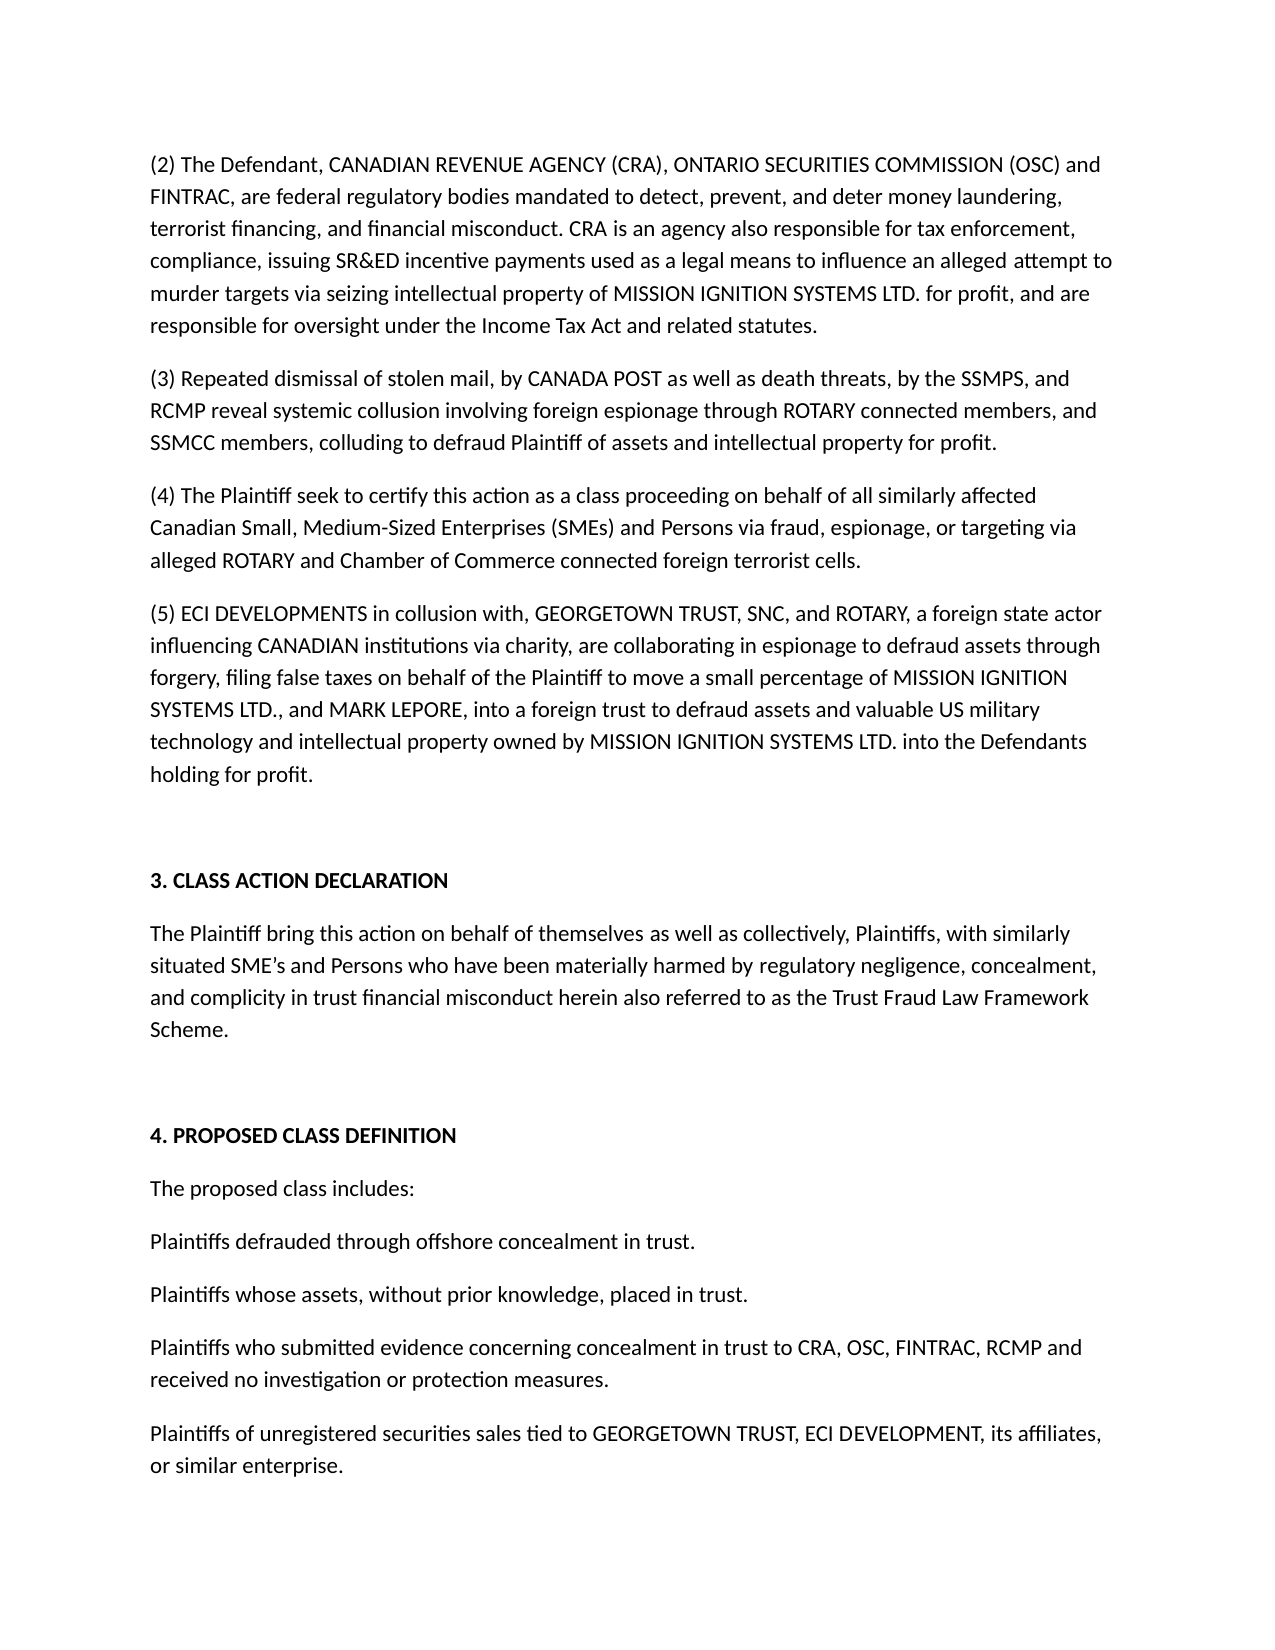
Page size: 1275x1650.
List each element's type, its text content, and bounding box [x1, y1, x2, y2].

text Plaintiffs defrauded through offshore concealment in trust. [150, 1227, 1125, 1255]
text Plaintiffs of unregistered securities sales tied to GEORGETOWN TRUST, ECI DEVELOPMENT, its affiliates, or similar enterprise. [150, 1419, 1125, 1479]
text (4) The Plaintiff seek to certify this action as a class proceeding on behalf of all similarly affected Canadian Small, Medium-Sized Enterprises (SMEs) and Persons via fraud, espionage, or targeting via alleged ROTARY and Chamber of Commerce connected foreign terrorist cells. [150, 481, 1125, 574]
text The proposed class includes: [150, 1174, 1125, 1202]
text (3) Repeated dismissal of stolen mail, by CANADA POST as well as death threats, by the SSMPS, and RCMP reveal systemic collusion involving foreign espionage through ROTARY connected members, and SSMCC members, colluding to defraud Plaintiff of assets and intellectual property for profit. [150, 364, 1125, 456]
text Plaintiffs who submitted evidence concerning concealment in trust to CRA, OSC, FINTRAC, RCMP and received no investigation or protection measures. [150, 1333, 1125, 1394]
text Plaintiffs whose assets, without prior knowledge, placed in trust. [150, 1280, 1125, 1308]
text (5) ECI DEVELOPMENTS in collusion with, GEORGETOWN TRUST, SNC, and ROTARY, a foreign state actor influencing CANADIAN institutions via charity, are collaborating in espionage to defraud assets through forgery, filing false taxes on behalf of the Plaintiff to move a small percentage of MISSION IGNITION SYSTEMS LTD., and MARK LEPORE, into a foreign trust to defraud assets and valuable US military technology and intellectual property owned by MISSION IGNITION SYSTEMS LTD. into the Defendants holding for profit. [150, 599, 1125, 788]
text The Plaintiff bring this action on behalf of themselves as well as collectively, Plaintiffs, with similarly situated SME’s and Persons who have been materially harmed by regulatory negligence, concealment, and complicity in trust financial misconduct herein also referred to as the Trust Fraud Law Framework Scheme. [150, 919, 1125, 1043]
text (2) The Defendant, CANADIAN REVENUE AGENCY (CRA), ONTARIO SECURITIES COMMISSION (OSC) and FINTRAC, are federal regulatory bodies mandated to detect, prevent, and deter money laundering, terrorist financing, and financial misconduct. CRA is an agency also responsible for tax enforcement, compliance, issuing SR&ED incentive payments used as a legal means to influence an alleged attempt to murder targets via seizing intellectual property of MISSION IGNITION SYSTEMS LTD. for profit, and are responsible for oversight under the Income Tax Act and related statutes. [150, 150, 1125, 339]
text 3. CLASS ACTION DECLARATION [150, 866, 1125, 894]
text 4. PROPOSED CLASS DEFINITION [150, 1121, 1125, 1149]
